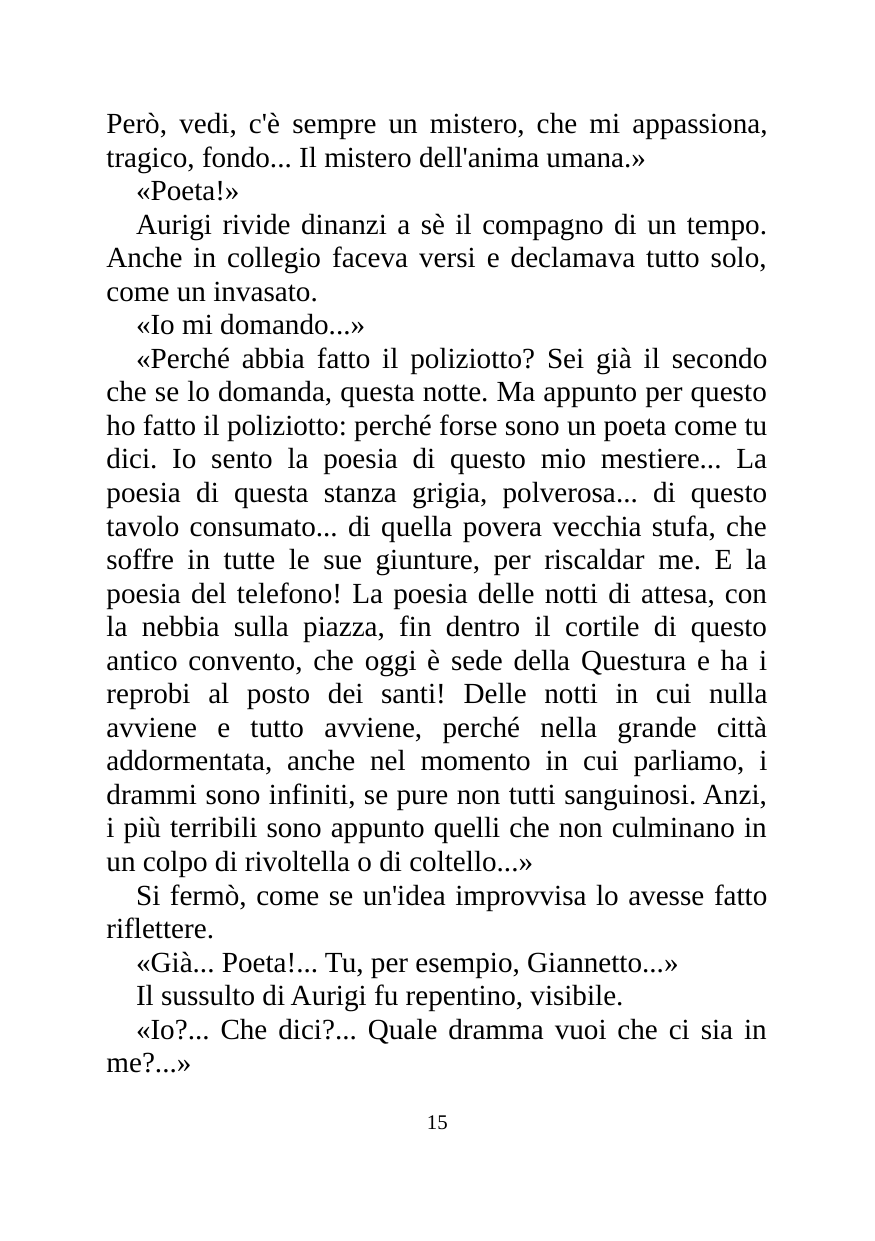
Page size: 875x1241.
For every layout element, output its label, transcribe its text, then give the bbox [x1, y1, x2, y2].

text «Io?... Che dici?... Quale dramma vuoi che ci sia in me?...» [106, 1012, 768, 1079]
text «Poeta!» [106, 173, 768, 207]
text «Io mi domando...» [106, 307, 768, 341]
text Il sussulto di Aurigi fu repentino, visibile. [106, 978, 768, 1012]
text «Già... Poeta!... Tu, per esempio, Giannetto...» [106, 945, 768, 978]
text Aurigi rivide dinanzi a sè il compagno di un tempo. Anche in collegio faceva versi e declamava tutto solo, come un invasato. [106, 207, 768, 307]
text Però, vedi, c'è sempre un mistero, che mi appassiona, tragico, fondo... Il mistero dell'anima umana.» [106, 106, 768, 173]
text «Perché abbia fatto il poliziotto? Sei già il secondo che se lo domanda, questa notte. Ma appunto per questo ho fatto il poliziotto: perché forse sono un poeta come tu dici. Io sento la poesia di questo mio mestiere... La poesia di questa stanza grigia, polverosa... di questo tavolo consumato... di quella povera vecchia stufa, che soffre in tutte le sue giunture, per riscaldar me. E la poesia del telefono! La poesia delle notti di attesa, con la nebbia sulla piazza, fin dentro il cortile di questo antico convento, che oggi è sede della Questura e ha i reprobi al posto dei santi! Delle notti in cui nulla avviene e tutto avviene, perché nella grande città addormentata, anche nel momento in cui parliamo, i drammi sono infiniti, se pure non tutti sanguinosi. Anzi, i più terribili sono appunto quelli che non culminano in un colpo di rivoltella o di coltello...» [106, 341, 768, 878]
text Si fermò, come se un'idea improvvisa lo avesse fatto riflettere. [106, 878, 768, 945]
